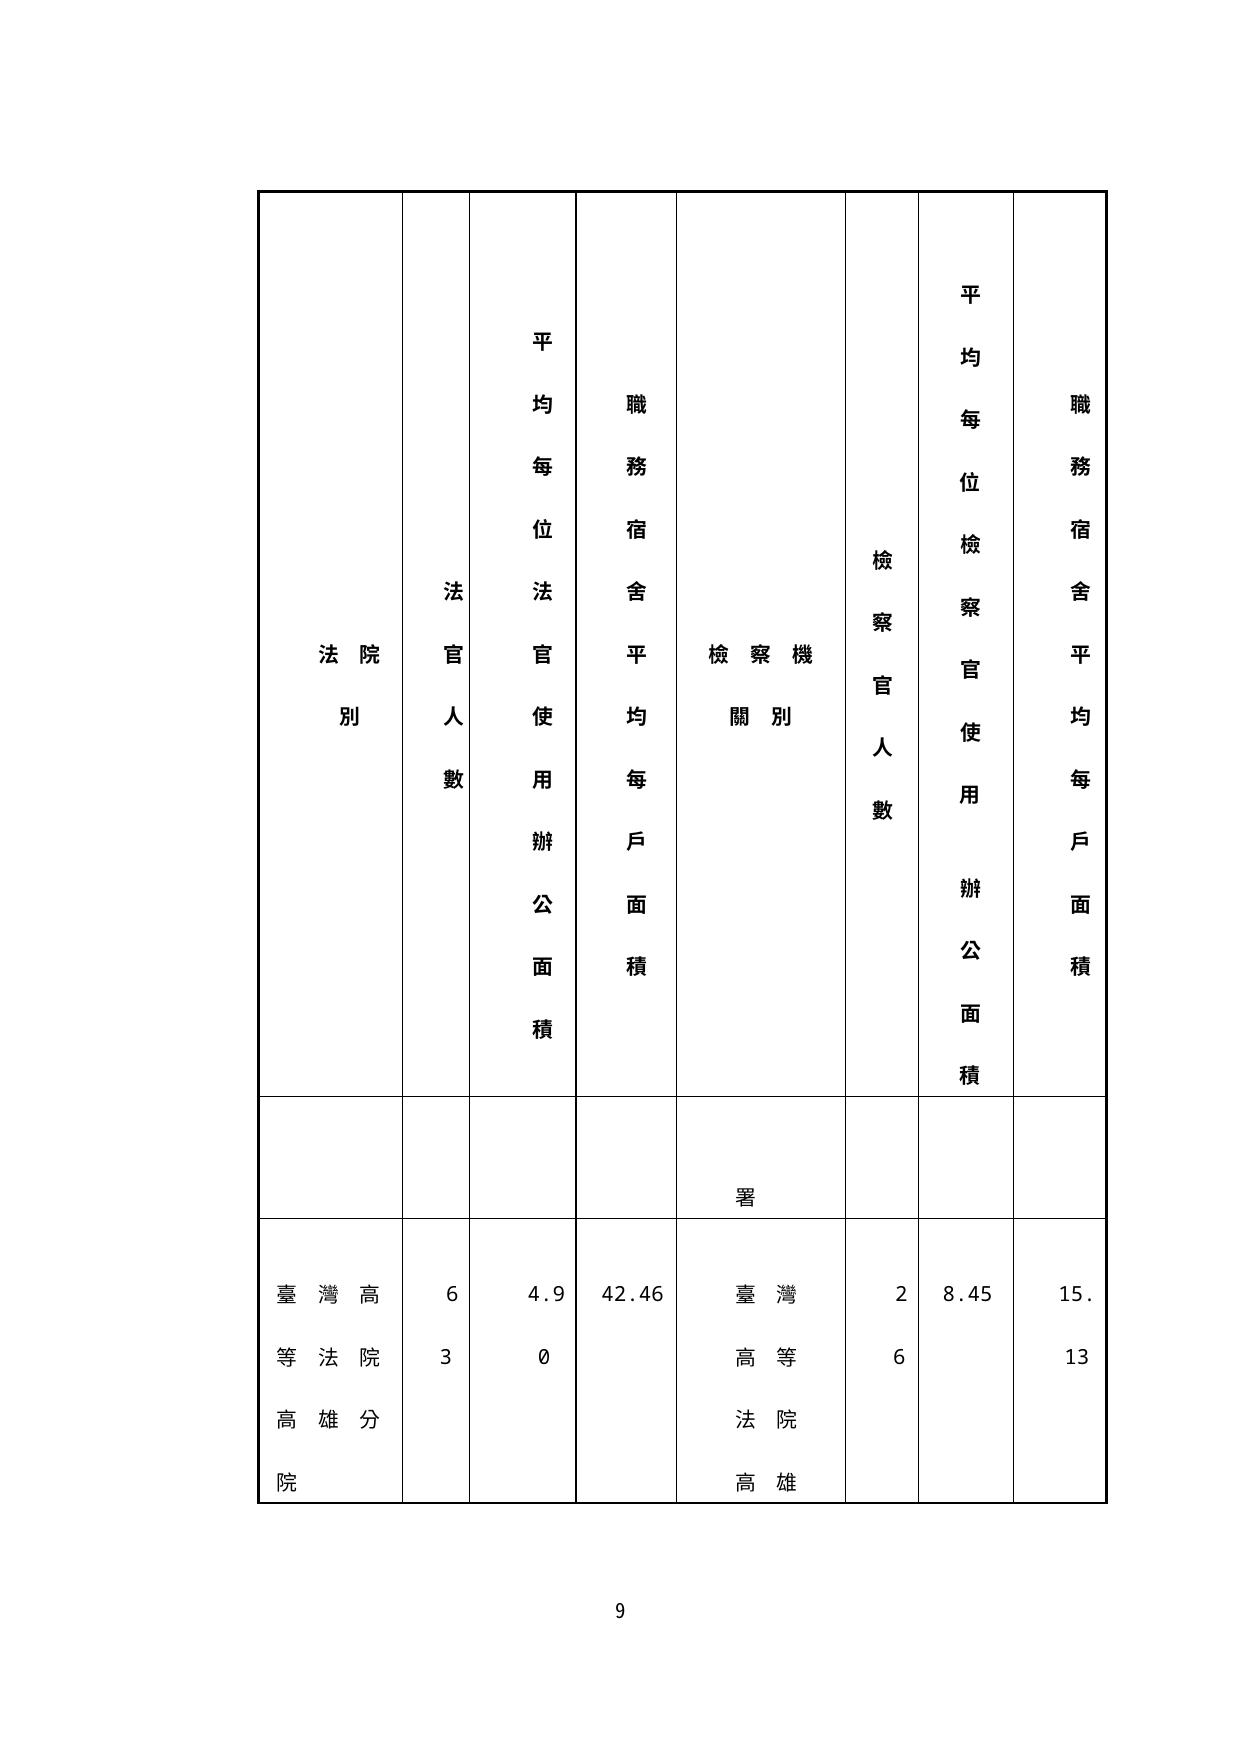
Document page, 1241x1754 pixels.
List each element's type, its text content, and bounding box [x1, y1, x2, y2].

table_cell 42.46 [577, 1219, 676, 1502]
table_cell 26 [846, 1219, 918, 1502]
table_header 檢察機關別 [677, 193, 845, 1096]
table_cell [1014, 1097, 1105, 1218]
table_header 職務宿舍平均每戶面積 [1014, 193, 1105, 1096]
table_cell [846, 1097, 918, 1218]
table_cell [403, 1097, 469, 1218]
table_cell [470, 1097, 575, 1218]
table_cell 63 [403, 1219, 469, 1502]
table_cell 8.45 [919, 1219, 1013, 1502]
table_cell [919, 1097, 1013, 1218]
table_cell 臺灣高等法院高雄分院 [260, 1219, 402, 1502]
table_cell 署 [677, 1097, 845, 1218]
table_cell 臺灣高等法院高雄 [677, 1219, 845, 1502]
table_header 法官人數 [403, 193, 469, 1096]
table_cell [260, 1097, 402, 1218]
table_header 職務宿舍平均每戶面積 [577, 193, 676, 1096]
table_cell 4.90 [470, 1219, 575, 1502]
table_cell 15.13 [1014, 1219, 1105, 1502]
table_cell [577, 1097, 676, 1218]
table_header 平均每位法官使用辦公面積 [470, 193, 575, 1096]
table_header 法院別 [260, 193, 402, 1096]
table_header 平均每位 檢察官使用 辦公面積 [919, 193, 1013, 1096]
table_header 檢察官人數 [846, 193, 918, 1096]
